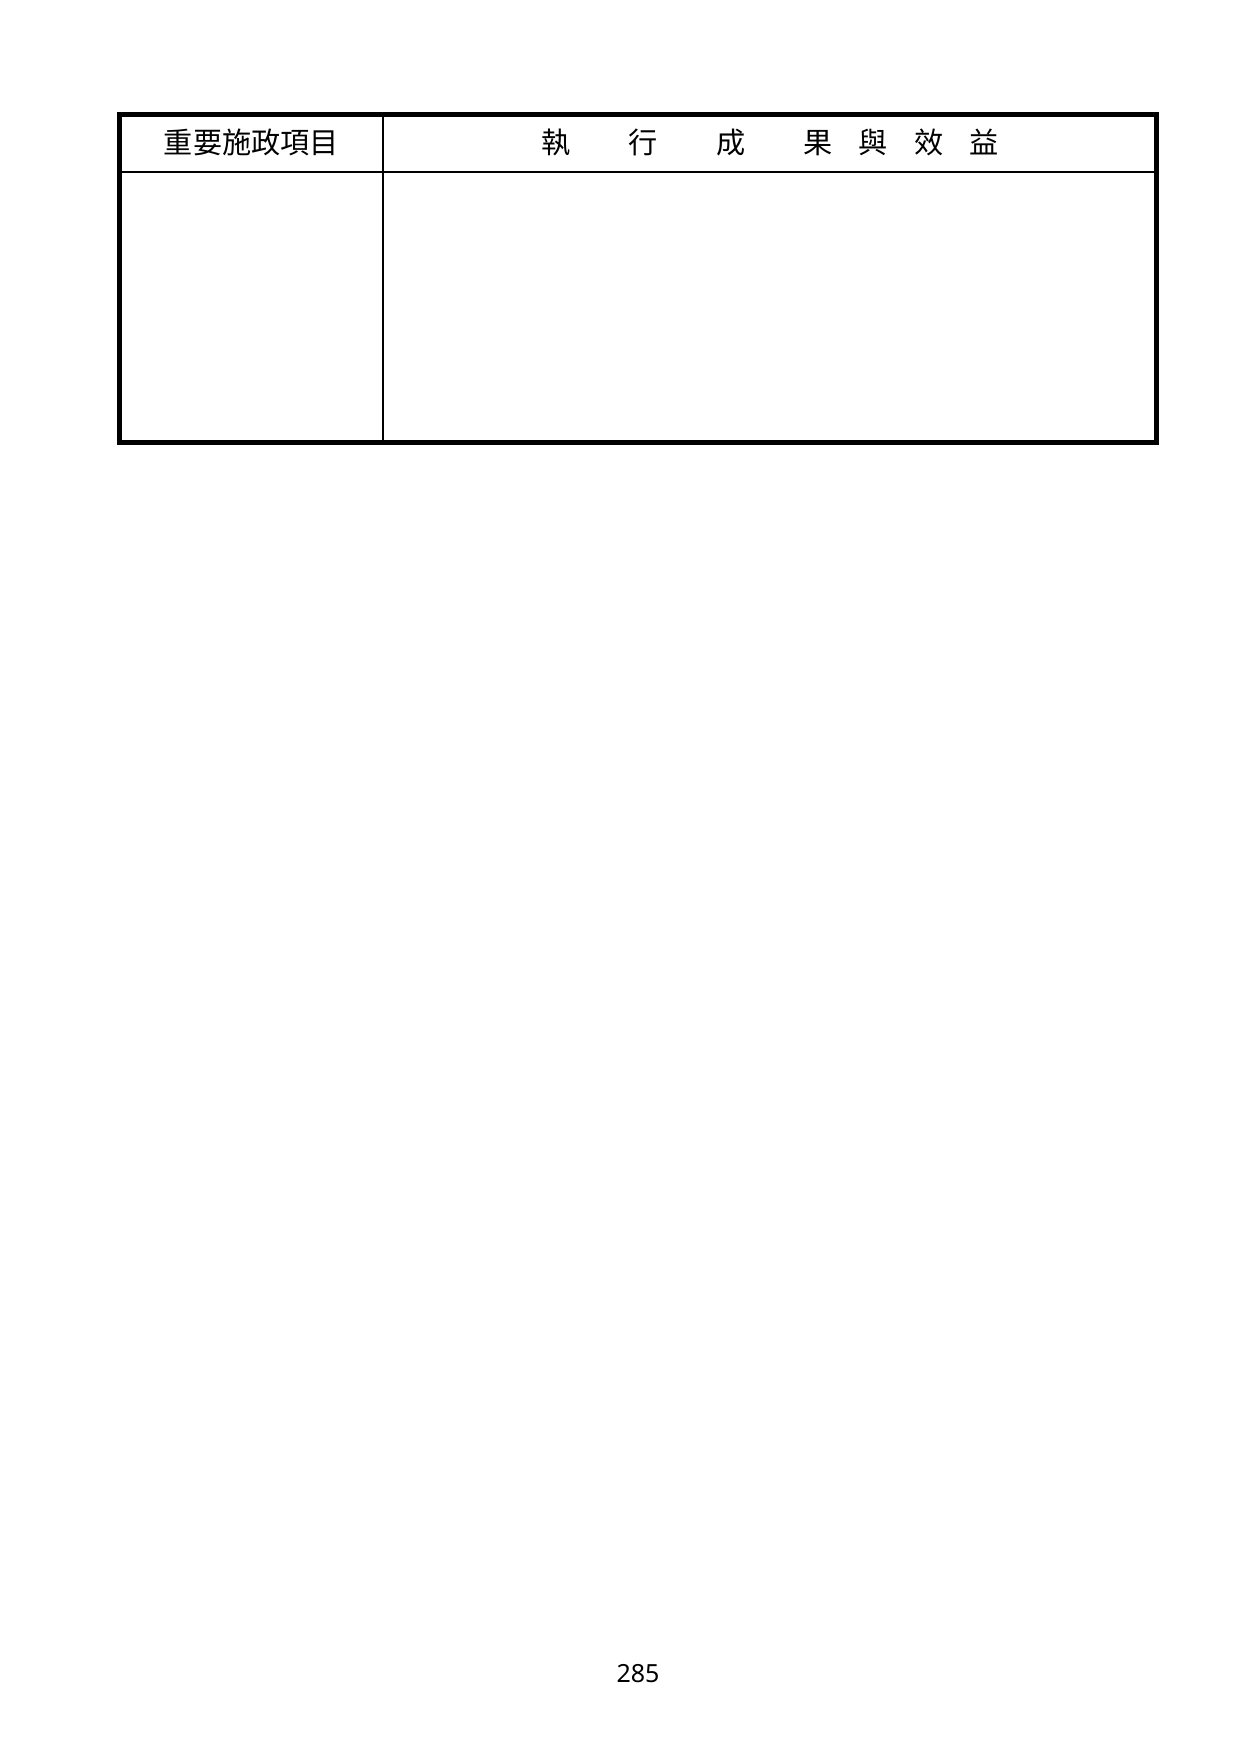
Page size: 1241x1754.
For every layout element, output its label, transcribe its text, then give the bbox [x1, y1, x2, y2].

table_header 重要施政項目 [122, 117, 382, 171]
table_cell [122, 173, 382, 440]
table_header 執 行 成 果 與 效 益 [384, 117, 1154, 171]
